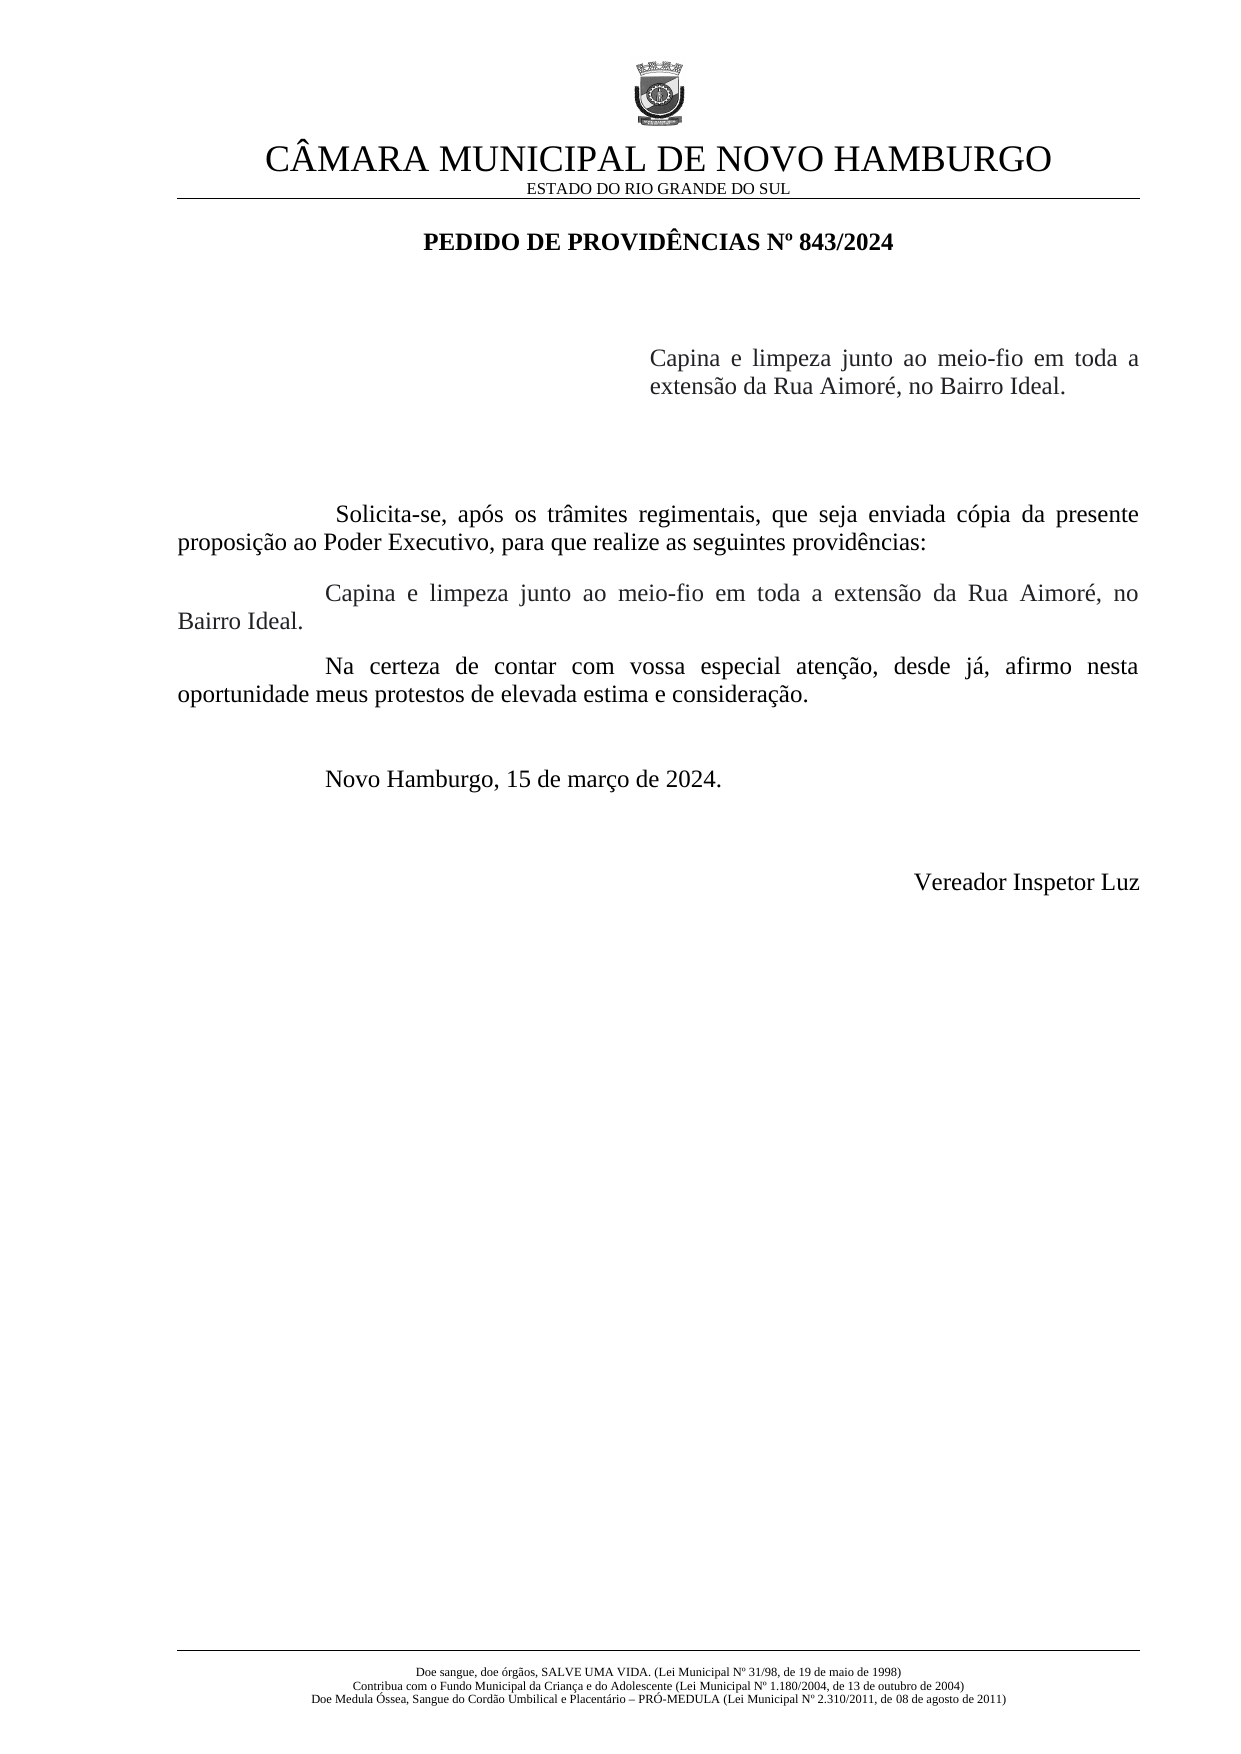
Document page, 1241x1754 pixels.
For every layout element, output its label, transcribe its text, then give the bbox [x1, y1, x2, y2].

text Na certeza de contar com vossa especial atenção, desde já, afirmo nesta oportunidade meus protestos de elevada estima e consideração. [177, 652, 1140, 708]
text PEDIDO DE PROVIDÊNCIAS Nº 843/2024 [177, 228, 1140, 256]
text Novo Hamburgo, 15 de março de 2024. [177, 765, 1140, 793]
text Vereador Inspetor Luz [177, 868, 1140, 895]
text Capina e limpeza junto ao meio-fio em toda a extensão da Rua Aimoré, no Bairro Ideal. [177, 579, 1140, 635]
text Solicita-se, após os trâmites regimentais, que seja enviada cópia da presente proposição ao Poder Executivo, para que realize as seguintes providências: [177, 500, 1140, 556]
text Capina e limpeza junto ao meio-fio em toda a extensão da Rua Aimoré, no Bairro Ideal. [649, 344, 1140, 400]
